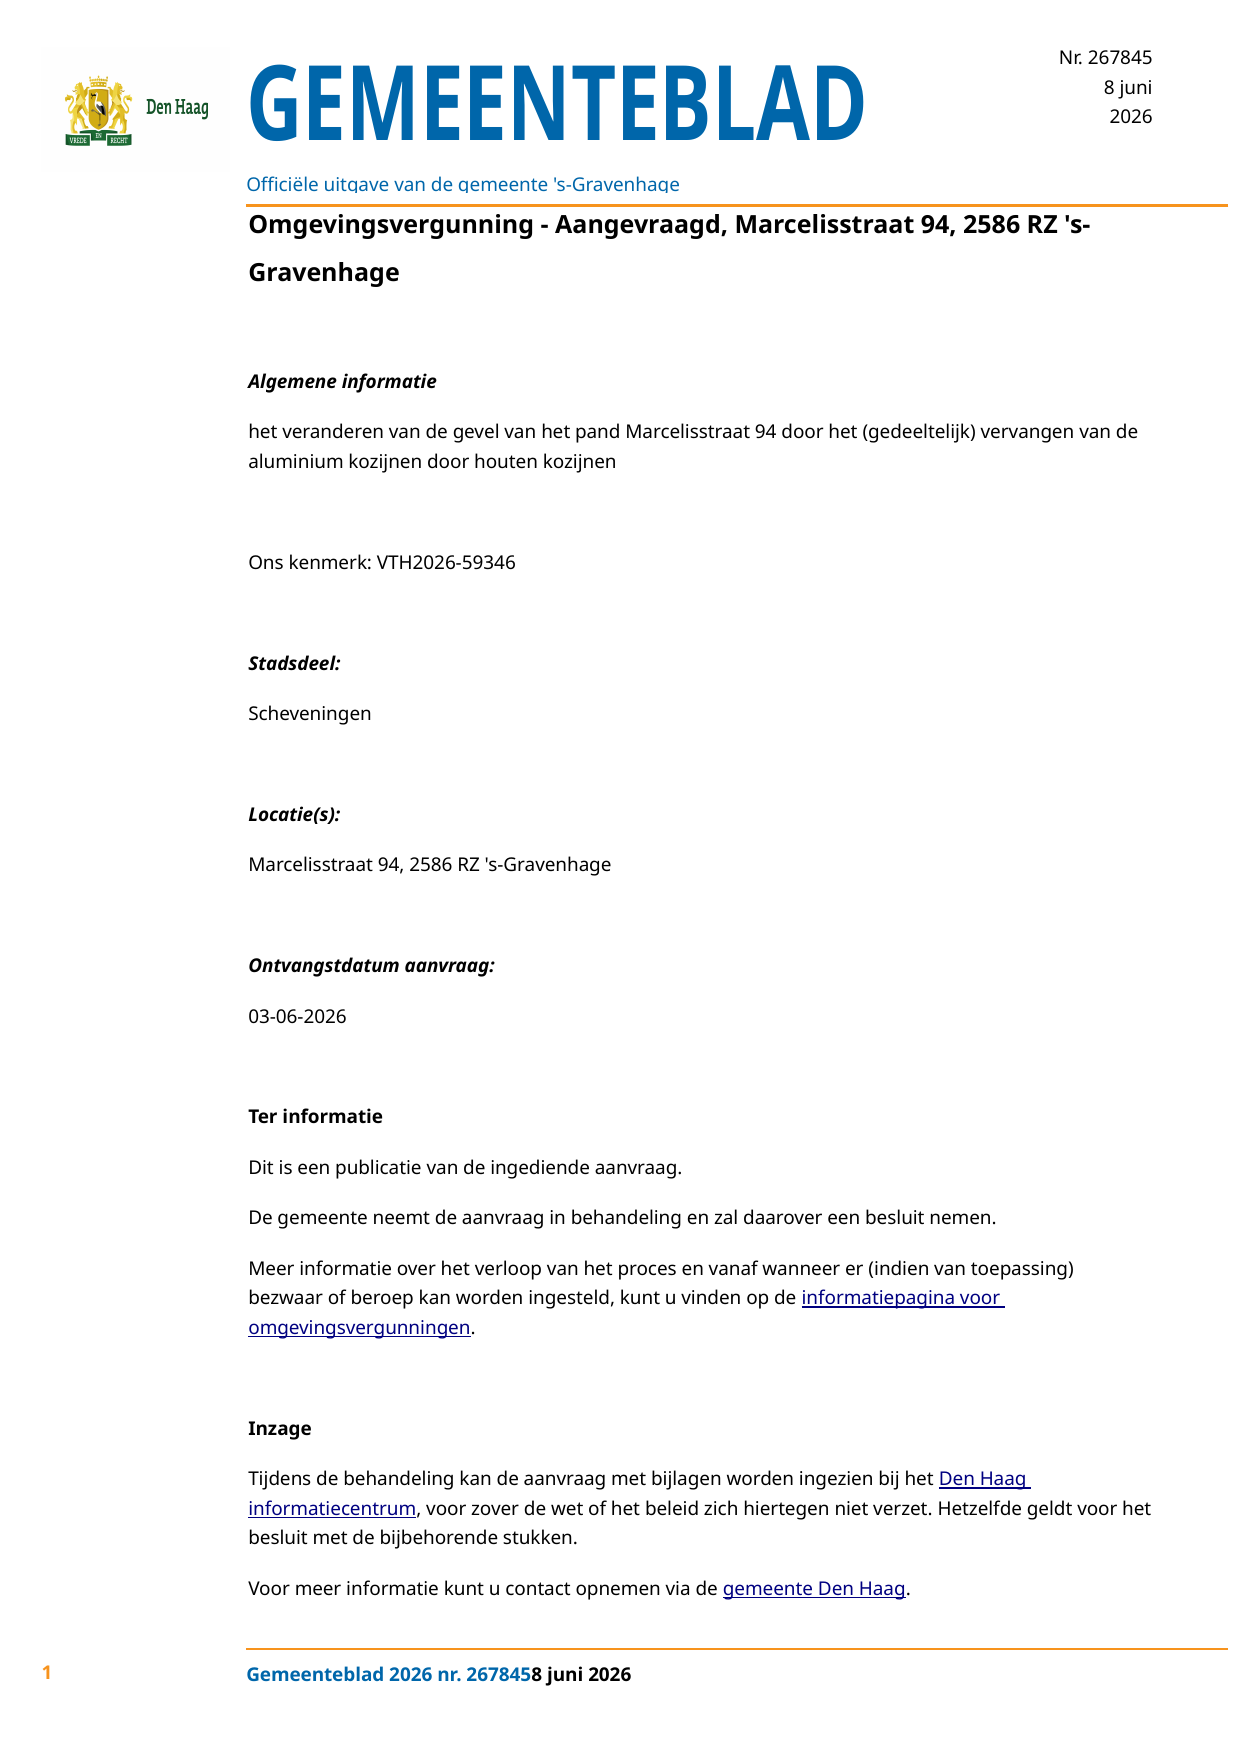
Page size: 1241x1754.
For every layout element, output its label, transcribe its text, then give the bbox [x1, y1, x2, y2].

picture [41, 47, 231, 172]
text Ontvangstdatum aanvraag: [248, 952, 1152, 978]
text Dit is een publicatie van de ingediende aanvraag. [248, 1154, 1152, 1180]
text Marcelisstraat 94, 2586 RZ 's-Gravenhage [248, 852, 1152, 877]
text Ons kenmerk: VTH2026-59346 [248, 549, 1152, 575]
text Tijdens de behandeling kan de aanvraag met bijlagen worden ingezien bij het Den Haag informatiecentrum, voor zover de wet of het beleid zich hiertegen niet verzet. Hetzelfde geldt voor het besluit met de bijbehorende stukken. [248, 1465, 1152, 1550]
text Inzage [248, 1415, 1152, 1441]
text Meer informatie over het verloop van het proces en vanaf wanneer er (indien van toepassing) bezwaar of beroep kan worden ingesteld, kunt u vinden op de informatiepagina voor omgevingsvergunningen. [248, 1255, 1152, 1340]
text Stadsdeel: [248, 650, 1152, 676]
text 03-06-2026 [248, 1003, 1152, 1029]
text Ter informatie [248, 1104, 1152, 1129]
text Locatie(s): [248, 801, 1152, 827]
text het veranderen van de gevel van het pand Marcelisstraat 94 door het (gedeeltelijk) vervangen van de aluminium kozijnen door houten kozijnen [248, 419, 1152, 474]
text Algemene informatie [248, 368, 1152, 394]
text Scheveningen [248, 700, 1152, 726]
text Voor meer informatie kunt u contact opnemen via de gemeente Den Haag. [248, 1575, 1152, 1601]
text Omgevingsvergunning - Aangevraagd, Marcelisstraat 94, 2586 RZ 's-Gravenhage [248, 207, 1152, 288]
text De gemeente neemt de aanvraag in behandeling en zal daarover een besluit nemen. [248, 1204, 1152, 1230]
